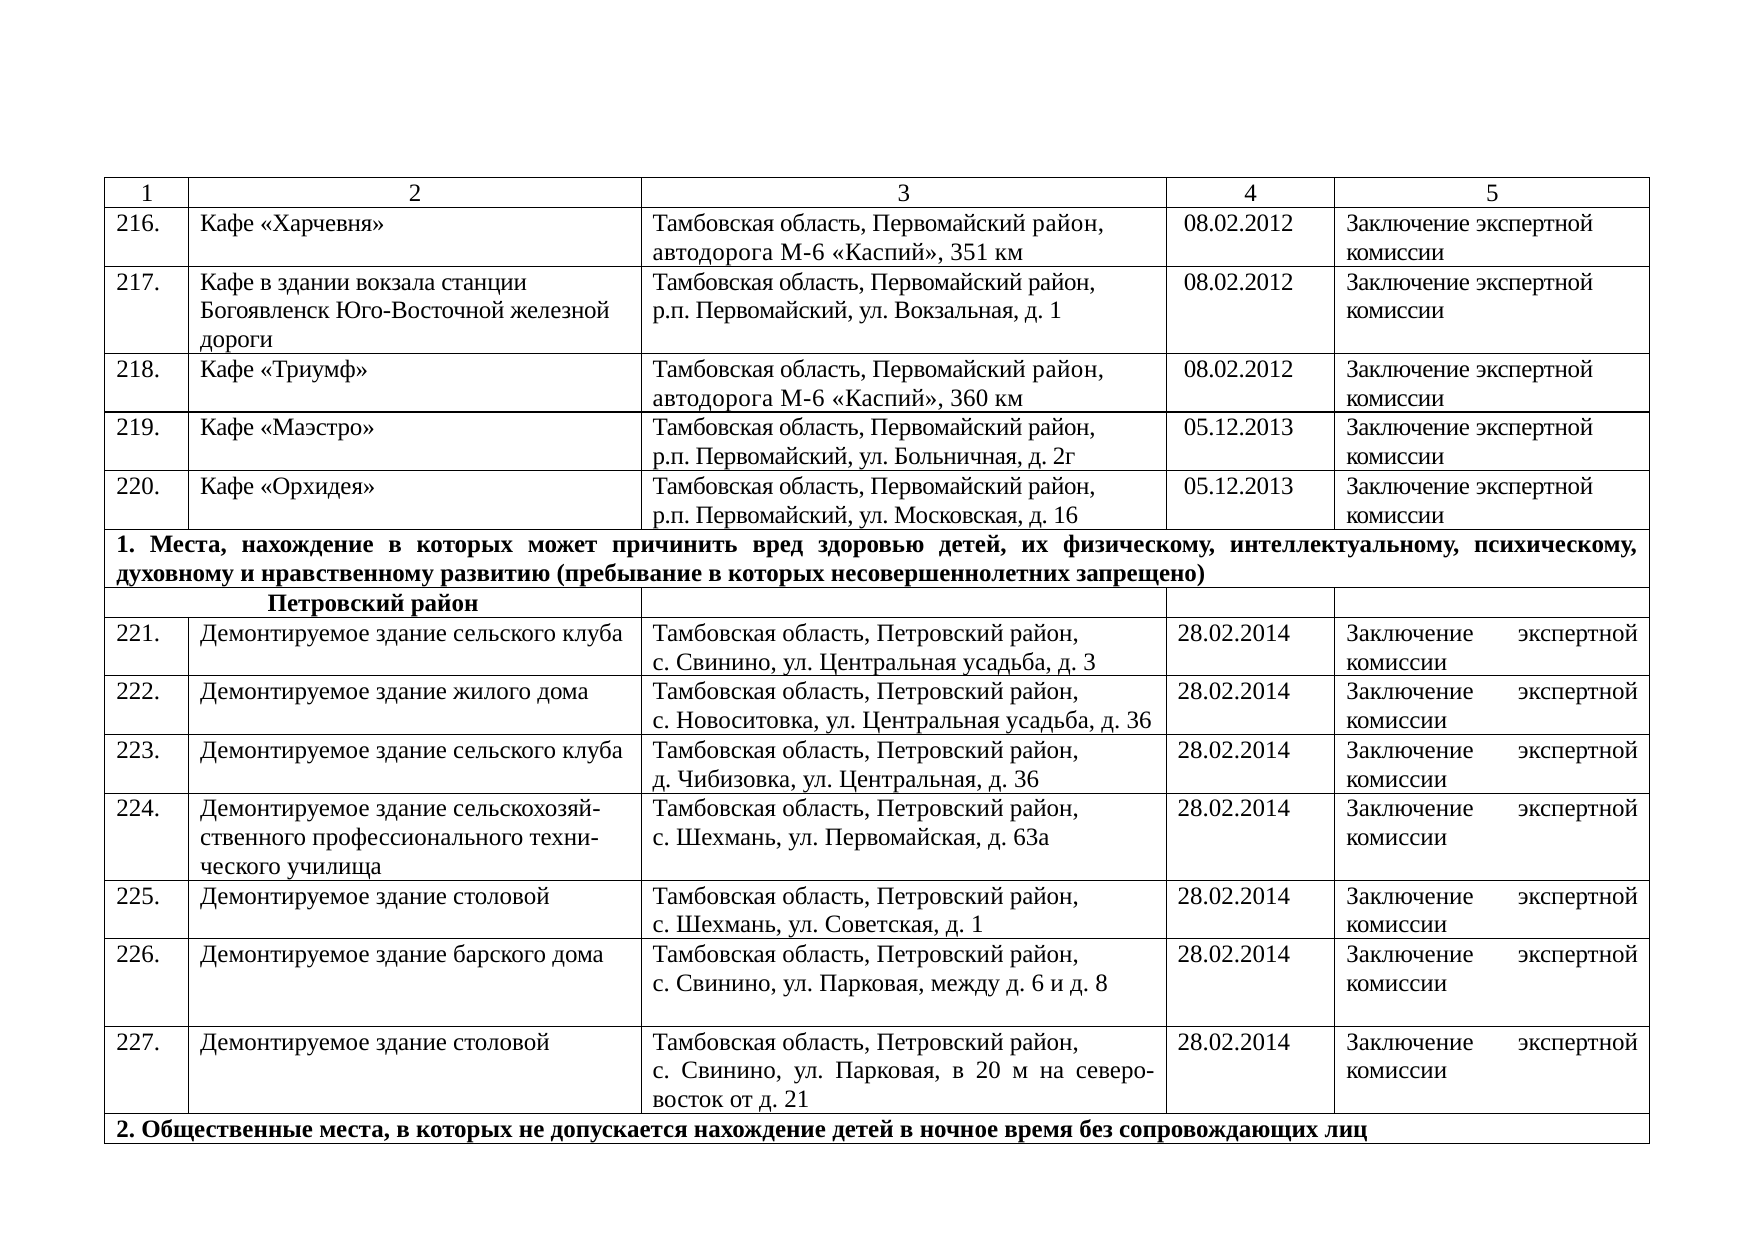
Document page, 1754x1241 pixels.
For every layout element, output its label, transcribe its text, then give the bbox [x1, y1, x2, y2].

table_cell Кафе «Триумф» [630, 354, 641, 411]
table_cell Заключение экспертной комиссии [1335, 735, 1649, 792]
table_cell Демонтируемое здание жилого дома [189, 676, 641, 734]
table_cell [105, 208, 188, 266]
table_cell 08.02.2012 [1167, 208, 1334, 266]
table_cell Заключение экспертной комиссии [1335, 1027, 1649, 1113]
table_cell Заключение экспертной комиссии [1335, 794, 1649, 880]
table_cell 2. Общественные места, в которых не допускается нахождение детей в ночное время без сопровождающих лиц [105, 1114, 1649, 1143]
table_cell Кафе «Триумф» [189, 354, 200, 411]
table_cell [1167, 588, 1334, 617]
table_cell [105, 618, 188, 675]
table_cell Демонтируемое здание сельского клуба [189, 618, 641, 675]
table_cell 28.02.2014 [1167, 676, 1334, 734]
table_cell 08.02.2012 [1167, 267, 1334, 353]
table_cell [105, 735, 188, 792]
table_cell [105, 676, 188, 734]
table_cell Заключение экспертной комиссии [1638, 208, 1649, 266]
table_cell 28.02.2014 [1167, 794, 1334, 880]
table_cell [105, 413, 188, 470]
table_cell Тамбовская область, Петровский район, с. Свинино, ул. Парковая, в 20 м на северо-восток от д. 21 [642, 1027, 1166, 1113]
table_cell Демонтируемое здание сельского клуба [189, 735, 641, 792]
table_cell 28.02.2014 [1167, 735, 1334, 792]
table_cell [642, 588, 1166, 617]
table_header 4 [1167, 178, 1334, 207]
table_cell [105, 1027, 188, 1113]
table_cell [105, 794, 188, 880]
table_cell Демонтируемое здание барского дома [189, 939, 641, 1026]
table_header 3 [642, 178, 1166, 207]
table_cell Заключение экспертной комиссии [1335, 413, 1346, 470]
table_cell Заключение экспертной комиссии [1335, 267, 1649, 353]
table_cell Тамбовская область, Петровский район, с. Шехмань, ул. Первомайская, д. 63а [642, 794, 1166, 880]
table_cell Тамбовская область, Первомайский район, р.п. Первомайский, ул. Вокзальная, д. 1 [642, 267, 1166, 353]
table_header 5 [1335, 178, 1649, 207]
table_cell Заключение экспертной комиссии [1335, 939, 1649, 1026]
table_cell Заключение экспертной комиссии [1335, 471, 1346, 528]
table_cell Заключение экспертной комиссии [1638, 354, 1649, 411]
table_cell Демонтируемое здание столовой [189, 1027, 641, 1113]
table_cell 05.12.2013 [1167, 413, 1334, 470]
table_cell 28.02.2014 [1167, 939, 1334, 1026]
table_cell 05.12.2013 [1167, 471, 1334, 528]
table_cell 28.02.2014 [1167, 618, 1334, 675]
table_cell Заключение экспертной комиссии [1335, 881, 1649, 938]
table_cell 28.02.2014 [1167, 881, 1334, 938]
table_cell Кафе «Маэстро» [189, 413, 641, 470]
table_cell Петровский район [105, 588, 641, 617]
table_cell 08.02.2012 [1167, 354, 1334, 411]
table_cell Демонтируемое здание сельскохозяй-ственного профессионального техни-ческого училища [189, 794, 641, 880]
table_cell Заключение экспертной комиссии [1335, 618, 1649, 675]
table_cell [105, 939, 188, 1026]
table_cell 28.02.2014 [1167, 1027, 1334, 1113]
table_cell 1. Места, нахождение в которых может причинить вред здоровью детей, их физическому, интеллектуальному, психическому, духовному и нравственному развитию (пребывание в которых несовершеннолетних запрещено) [105, 530, 1649, 587]
table_cell Тамбовская область, Петровский район, с. Свинино, ул. Центральная усадьба, д. 3 [642, 618, 1166, 675]
table_header 1 [105, 178, 188, 207]
table_cell Заключение экспертной комиссии [1638, 471, 1649, 528]
table_cell Тамбовская область, Петровский район, с. Шехмань, ул. Советская, д. 1 [642, 881, 1166, 938]
table_cell [1335, 588, 1649, 617]
table_cell Тамбовская область, Петровский район, д. Чибизовка, ул. Центральная, д. 36 [642, 735, 1166, 792]
table_cell Тамбовская область, Петровский район, с. Свинино, ул. Парковая, между д. 6 и д. 8 [642, 939, 1166, 1026]
table_cell Кафе «Харчевня» [189, 208, 641, 266]
table_cell [105, 881, 188, 938]
table_cell Заключение экспертной комиссии [1335, 676, 1649, 734]
table_cell Кафе «Орхидея» [189, 471, 641, 528]
table_cell [105, 267, 188, 353]
table_cell Тамбовская область, Петровский район, с. Новоситовка, ул. Центральная усадьба, д. 36 [642, 676, 1166, 734]
table_cell Демонтируемое здание столовой [189, 881, 641, 938]
table_cell Заключение экспертной комиссии [1335, 354, 1346, 411]
table_cell [105, 471, 188, 528]
table_header 2 [189, 178, 641, 207]
table_cell Заключение экспертной комиссии [1335, 208, 1346, 266]
table_cell Заключение экспертной комиссии [1638, 413, 1649, 470]
table_cell [105, 354, 188, 411]
